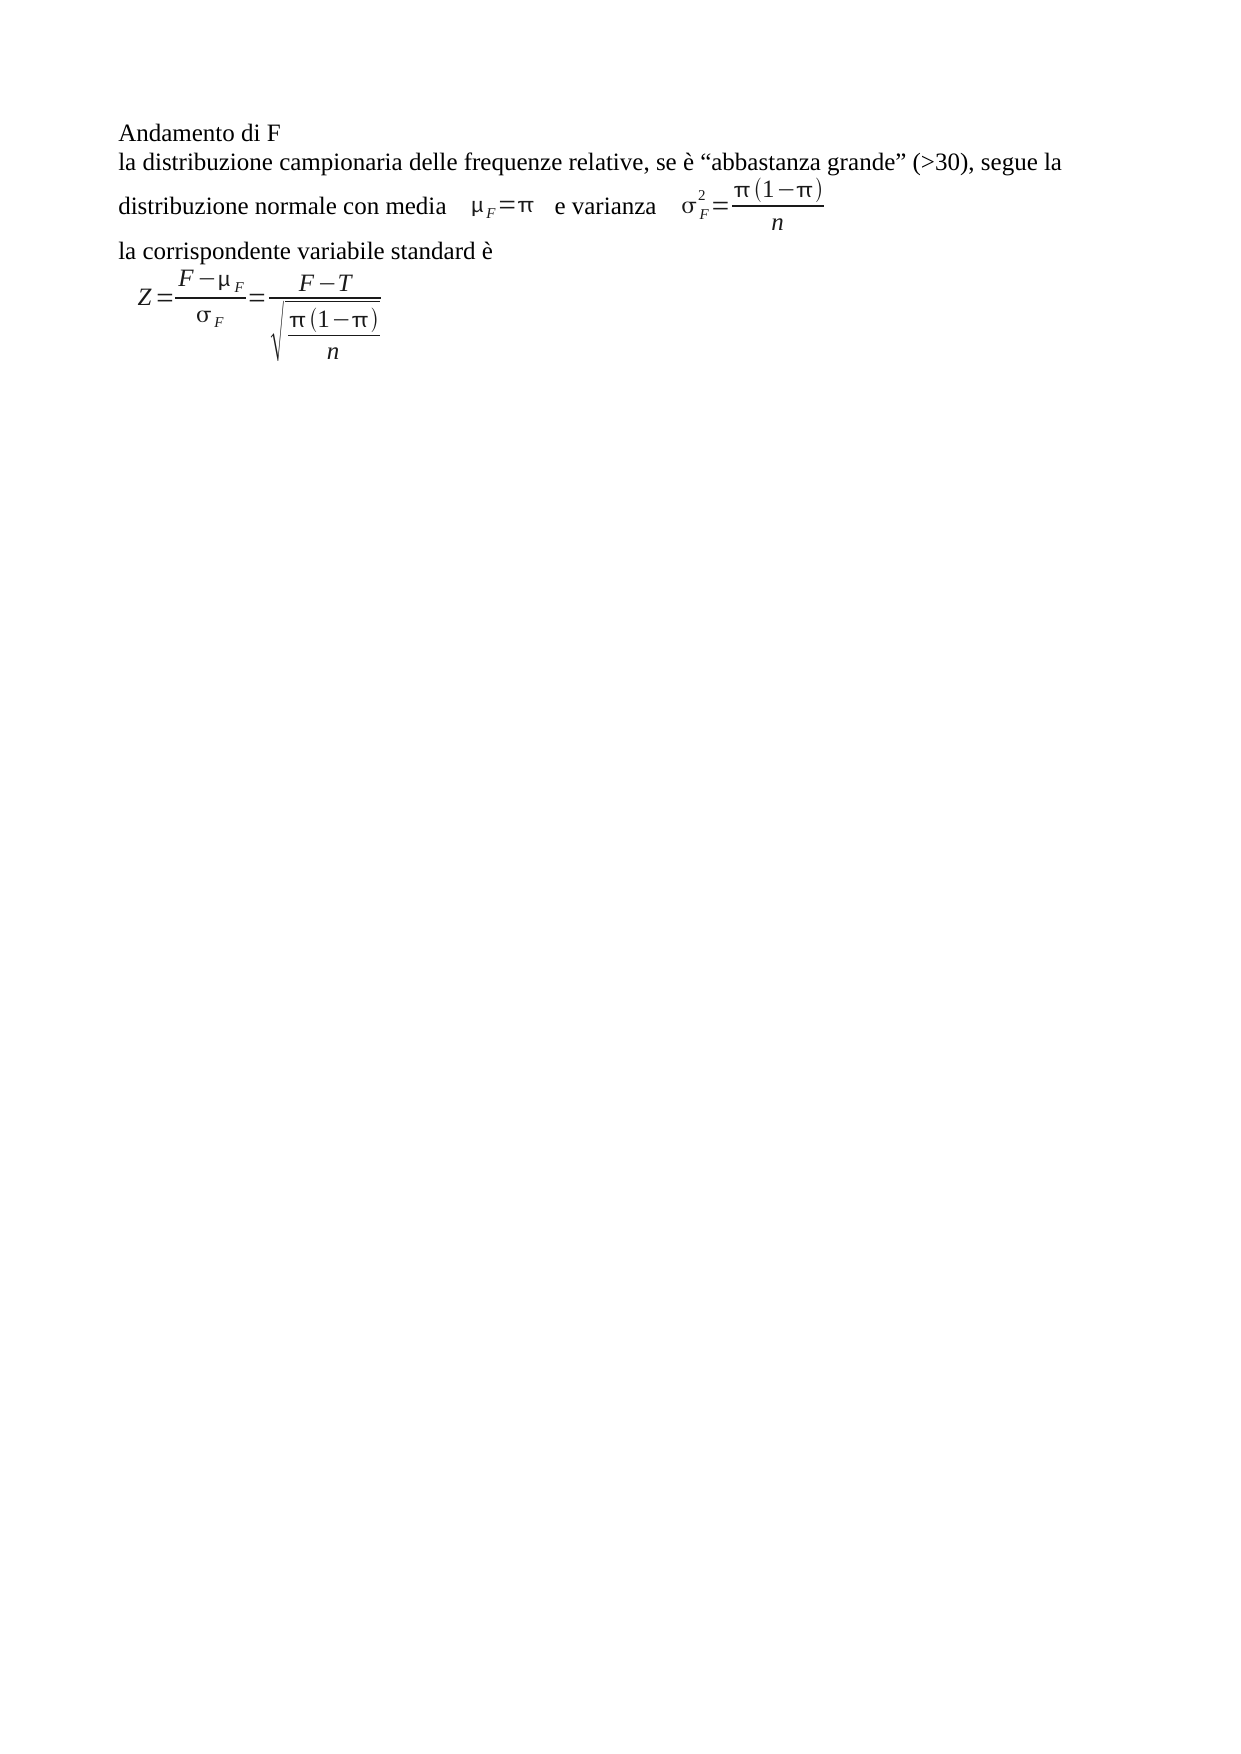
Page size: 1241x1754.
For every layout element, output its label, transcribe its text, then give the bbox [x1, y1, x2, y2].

text la corrispondente variabile standard è [118, 236, 1122, 264]
text la distribuzione campionaria delle frequenze relative, se è “abbastanza grande” (>30), segue la distribuzione normale con media e varianza [118, 147, 1122, 236]
text Andamento di F [118, 118, 1122, 147]
